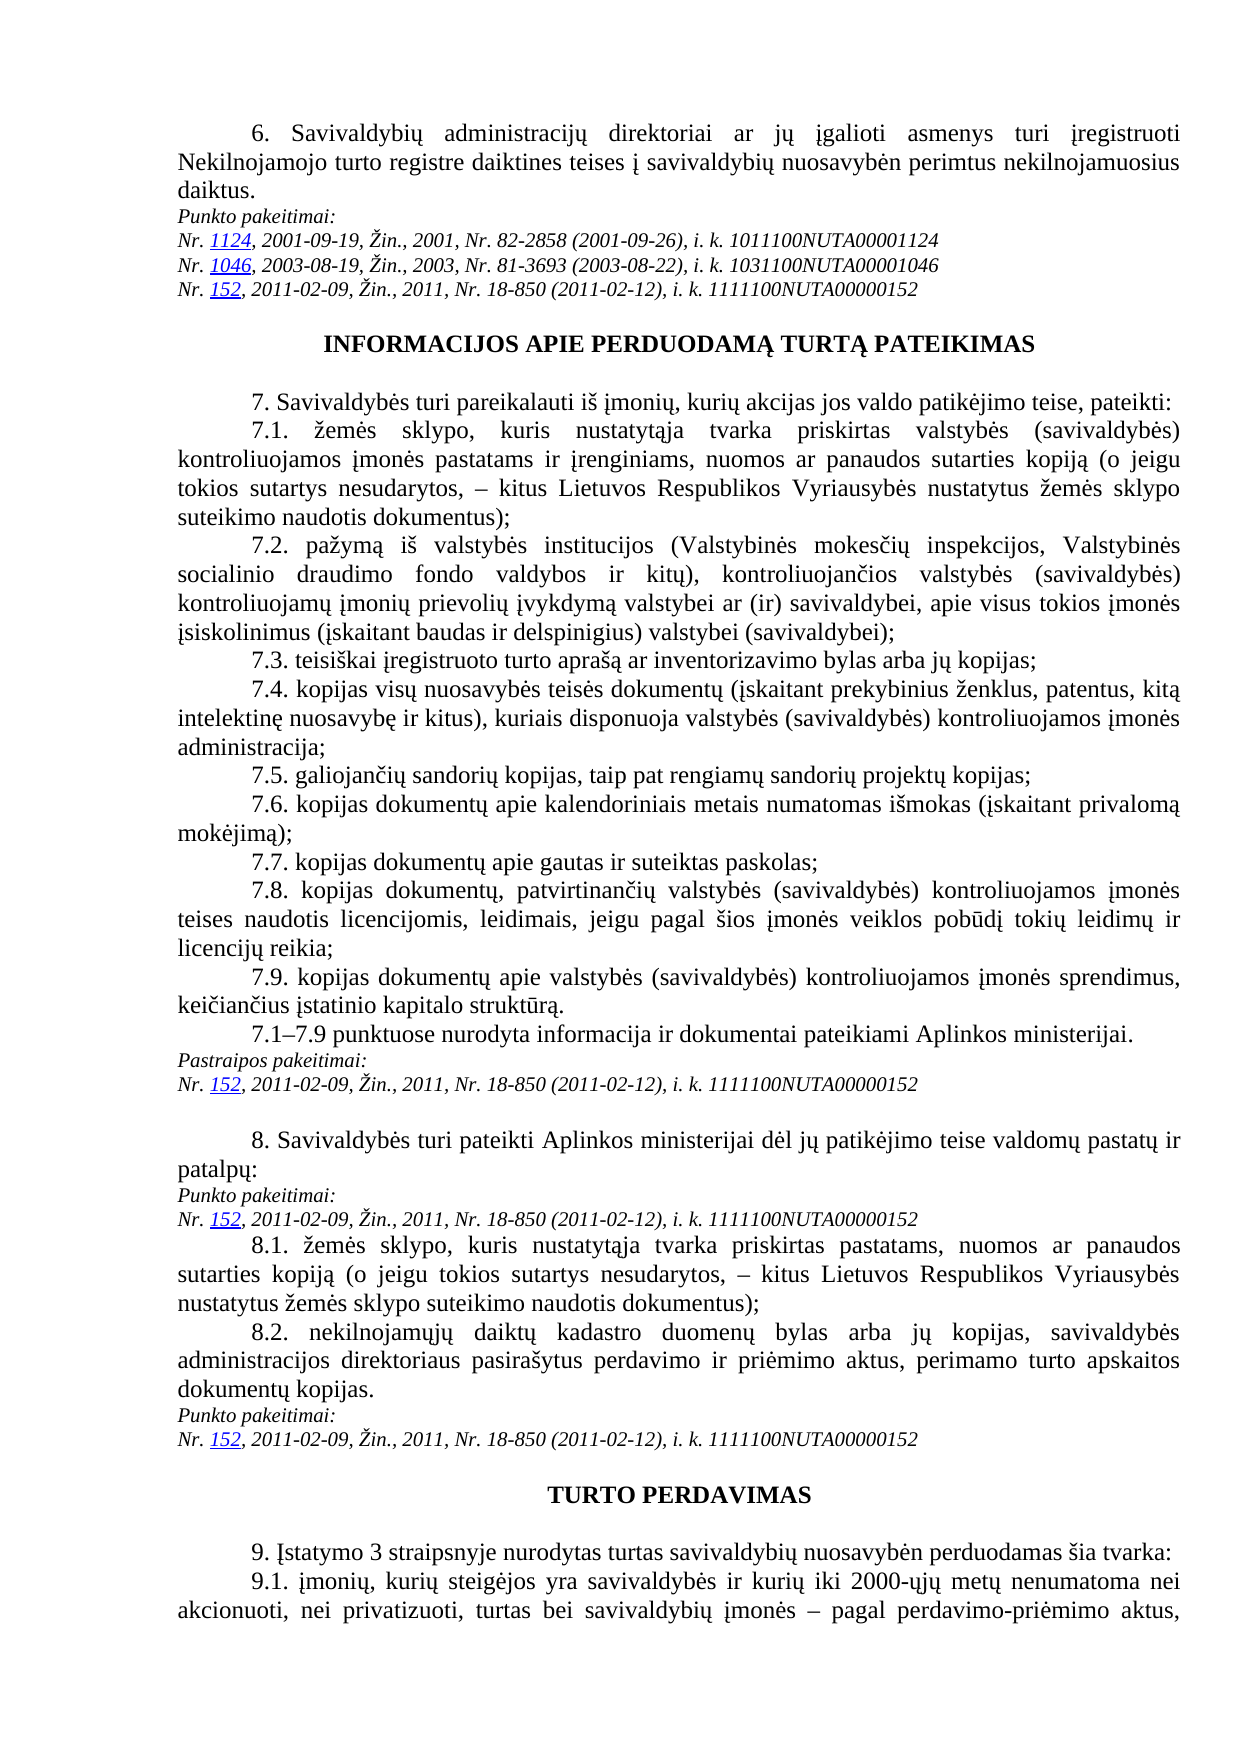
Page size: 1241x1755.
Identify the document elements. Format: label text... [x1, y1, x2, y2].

text INFORMACIJOS APIE PERDUODAMĄ TURTĄ PATEIKIMAS [177, 329, 1181, 358]
text 9.1. įmonių, kurių steigėjos yra savivaldybės ir kurių iki 2000-ųjų metų nenumatoma nei akcionuoti, nei privatizuoti, turtas bei savivaldybių įmonės – pagal perdavimo-priėmimo aktus, [177, 1566, 1181, 1624]
text Punkto pakeitimai: [177, 204, 1181, 228]
text 8.2. nekilnojamųjų daiktų kadastro duomenų bylas arba jų kopijas, savivaldybės administracijos direktoriaus pasirašytus perdavimo ir priėmimo aktus, perimamo turto apskaitos dokumentų kopijas. [177, 1317, 1181, 1403]
text 6. Savivaldybių administracijų direktoriai ar jų įgalioti asmenys turi įregistruoti Nekilnojamojo turto registre daiktines teises į savivaldybių nuosavybėn perimtus nekilnojamuosius daiktus. [177, 118, 1181, 204]
text Nr. 1124, 2001-09-19, Žin., 2001, Nr. 82-2858 (2001-09-26), i. k. 1011100NUTA00001124 [177, 228, 1181, 252]
text 7.7. kopijas dokumentų apie gautas ir suteiktas paskolas; [177, 847, 1181, 876]
text Nr. 1046, 2003-08-19, Žin., 2003, Nr. 81-3693 (2003-08-22), i. k. 1031100NUTA00001046 [177, 252, 1181, 277]
text Nr. 152, 2011-02-09, Žin., 2011, Nr. 18-850 (2011-02-12), i. k. 1111100NUTA00000152 [177, 1427, 1181, 1451]
text Punkto pakeitimai: [177, 1182, 1181, 1207]
text 7.2. pažymą iš valstybės institucijos (Valstybinės mokesčių inspekcijos, Valstybinės socialinio draudimo fondo valdybos ir kitų), kontroliuojančios valstybės (savivaldybės) kontroliuojamų įmonių prievolių įvykdymą valstybei ar (ir) savivaldybei, apie visus tokios įmonės įsiskolinimus (įskaitant baudas ir delspinigius) valstybei (savivaldybei); [177, 531, 1181, 646]
text Nr. 152, 2011-02-09, Žin., 2011, Nr. 18-850 (2011-02-12), i. k. 1111100NUTA00000152 [177, 1072, 1181, 1096]
text 8.1. žemės sklypo, kuris nustatytąja tvarka priskirtas pastatams, nuomos ar panaudos sutarties kopiją (o jeigu tokios sutartys nesudarytos, – kitus Lietuvos Respublikos Vyriausybės nustatytus žemės sklypo suteikimo naudotis dokumentus); [177, 1231, 1181, 1317]
text Nr. 152, 2011-02-09, Žin., 2011, Nr. 18-850 (2011-02-12), i. k. 1111100NUTA00000152 [177, 1207, 1181, 1231]
text 7.9. kopijas dokumentų apie valstybės (savivaldybės) kontroliuojamos įmonės sprendimus, keičiančius įstatinio kapitalo struktūrą. [177, 962, 1181, 1019]
text 7.1. žemės sklypo, kuris nustatytąja tvarka priskirtas valstybės (savivaldybės) kontroliuojamos įmonės pastatams ir įrenginiams, nuomos ar panaudos sutarties kopiją (o jeigu tokios sutartys nesudarytos, – kitus Lietuvos Respublikos Vyriausybės nustatytus žemės sklypo suteikimo naudotis dokumentus); [177, 416, 1181, 531]
text Pastraipos pakeitimai: [177, 1048, 1181, 1072]
text 7.4. kopijas visų nuosavybės teisės dokumentų (įskaitant prekybinius ženklus, patentus, kitą intelektinę nuosavybę ir kitus), kuriais disponuoja valstybės (savivaldybės) kontroliuojamos įmonės administracija; [177, 674, 1181, 761]
text 7.6. kopijas dokumentų apie kalendoriniais metais numatomas išmokas (įskaitant privalomą mokėjimą); [177, 789, 1181, 847]
text 7.5. galiojančių sandorių kopijas, taip pat rengiamų sandorių projektų kopijas; [177, 761, 1181, 789]
text TURTO PERDAVIMAS [177, 1480, 1181, 1509]
text 7.1–7.9 punktuose nurodyta informacija ir dokumentai pateikiami Aplinkos ministerijai. [177, 1019, 1181, 1048]
text 7.8. kopijas dokumentų, patvirtinančių valstybės (savivaldybės) kontroliuojamos įmonės teises naudotis licencijomis, leidimais, jeigu pagal šios įmonės veiklos pobūdį tokių leidimų ir licencijų reikia; [177, 876, 1181, 962]
text 7. Savivaldybės turi pareikalauti iš įmonių, kurių akcijas jos valdo patikėjimo teise, pateikti: [177, 387, 1181, 416]
text 8. Savivaldybės turi pateikti Aplinkos ministerijai dėl jų patikėjimo teise valdomų pastatų ir patalpų: [177, 1125, 1181, 1182]
text Nr. 152, 2011-02-09, Žin., 2011, Nr. 18-850 (2011-02-12), i. k. 1111100NUTA00000152 [177, 277, 1181, 301]
text 7.3. teisiškai įregistruoto turto aprašą ar inventorizavimo bylas arba jų kopijas; [177, 646, 1181, 674]
text Punkto pakeitimai: [177, 1403, 1181, 1427]
text 9. Įstatymo 3 straipsnyje nurodytas turtas savivaldybių nuosavybėn perduodamas šia tvarka: [177, 1537, 1181, 1566]
